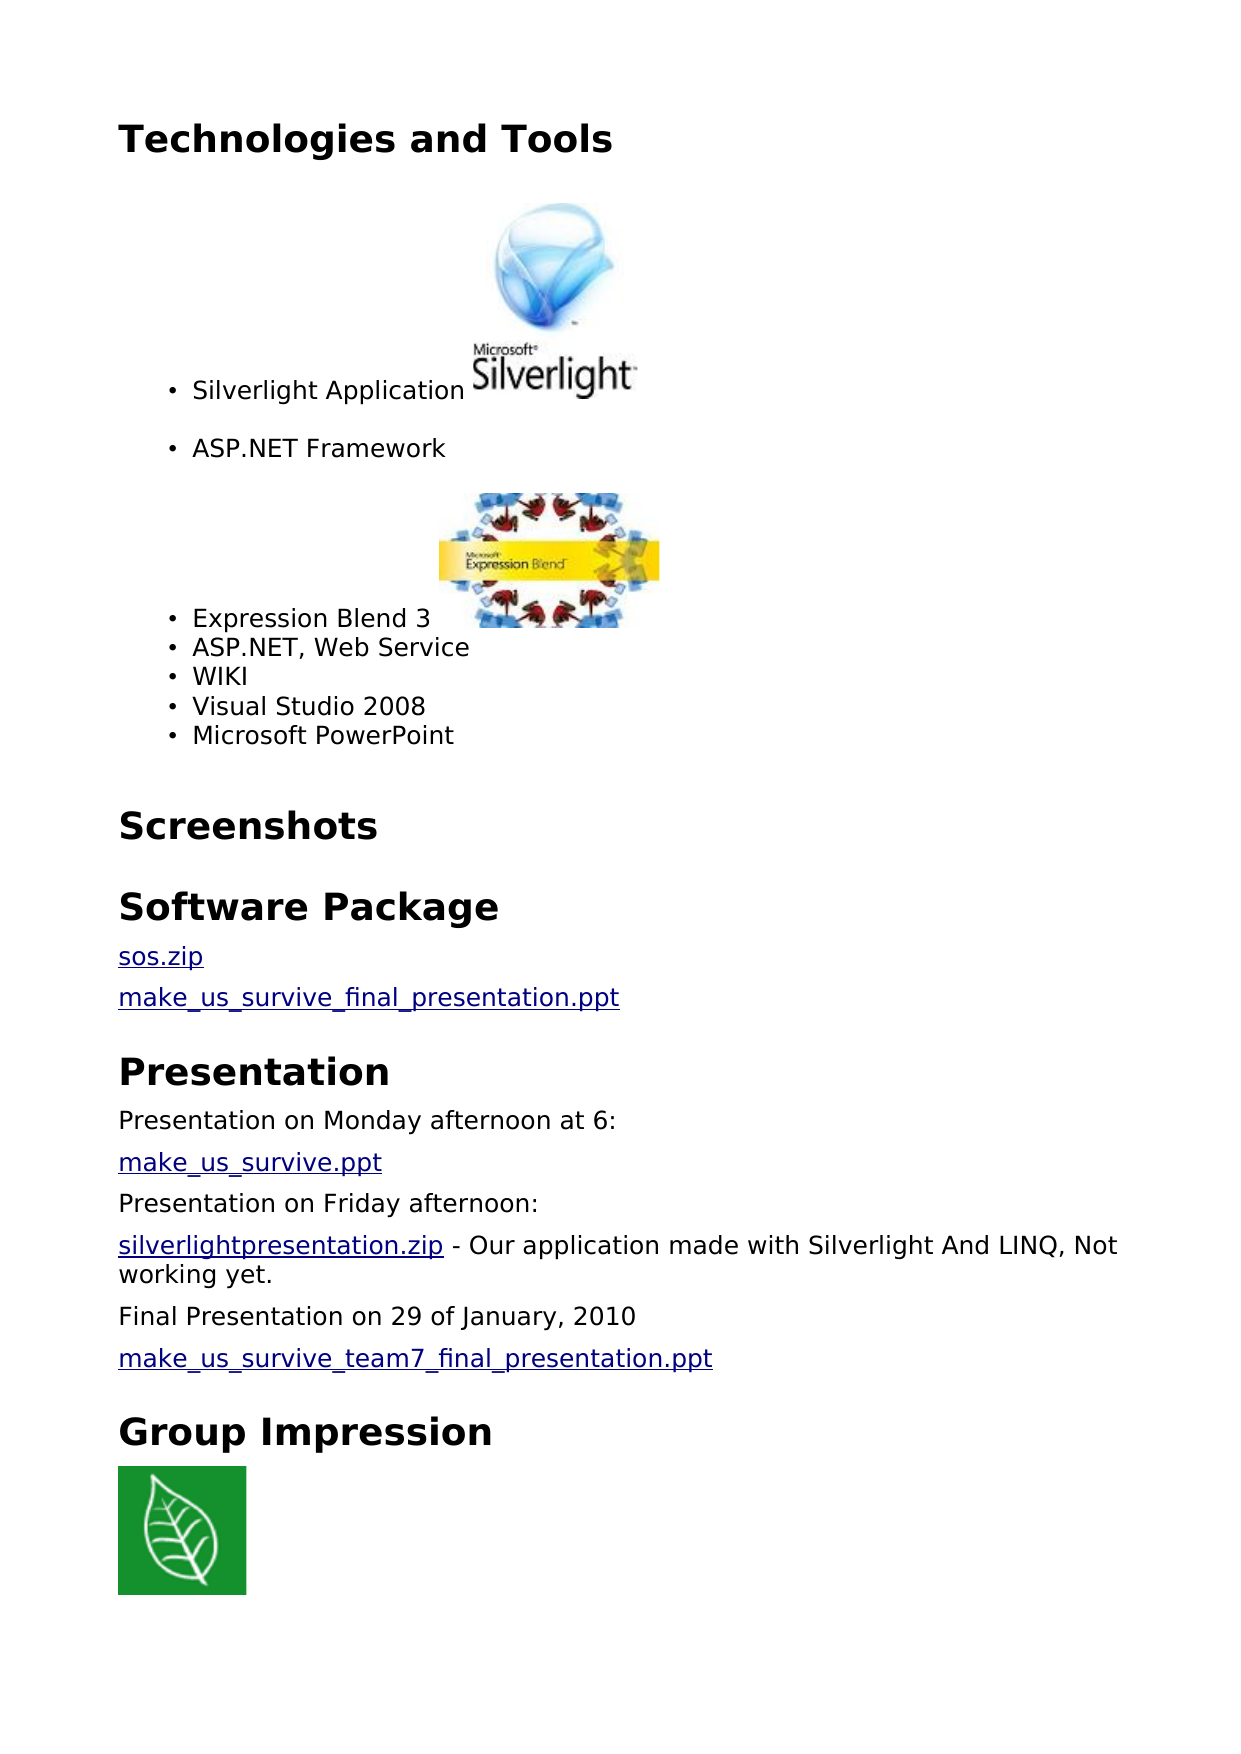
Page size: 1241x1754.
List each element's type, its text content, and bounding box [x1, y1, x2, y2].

subtitle Screenshots [118, 804, 1122, 848]
list WIKI [177, 663, 1122, 692]
picture [118, 1466, 247, 1595]
picture [439, 493, 660, 628]
subtitle Software Package [118, 886, 1122, 929]
picture [473, 203, 638, 399]
list Visual Studio 2008 [177, 692, 1122, 721]
text make_us_survive_final_presentation.ppt [118, 983, 1122, 1013]
text make_us_survive_team7_final_presentation.ppt [118, 1344, 1122, 1373]
text sos.zip [118, 942, 1122, 971]
list ASP.NET Framework [177, 434, 1122, 464]
list ASP.NET, Web Service [177, 633, 1122, 663]
list Expression Blend 3 [177, 493, 1122, 633]
text Final Presentation on 29 of January, 2010 [118, 1302, 1122, 1331]
text make_us_survive.ppt [118, 1148, 1122, 1177]
subtitle Group Impression [118, 1411, 1122, 1454]
text silverlightpresentation.zip - Our application made with Silverlight And LINQ, Not working yet. [118, 1231, 1122, 1290]
subtitle Presentation [118, 1050, 1122, 1094]
text Presentation on Friday afternoon: [118, 1190, 1122, 1219]
list Silverlight Application [177, 204, 1122, 405]
list Microsoft PowerPoint [177, 721, 1122, 750]
subtitle Technologies and Tools [118, 118, 1122, 162]
text Presentation on Monday afternoon at 6: [118, 1106, 1122, 1136]
